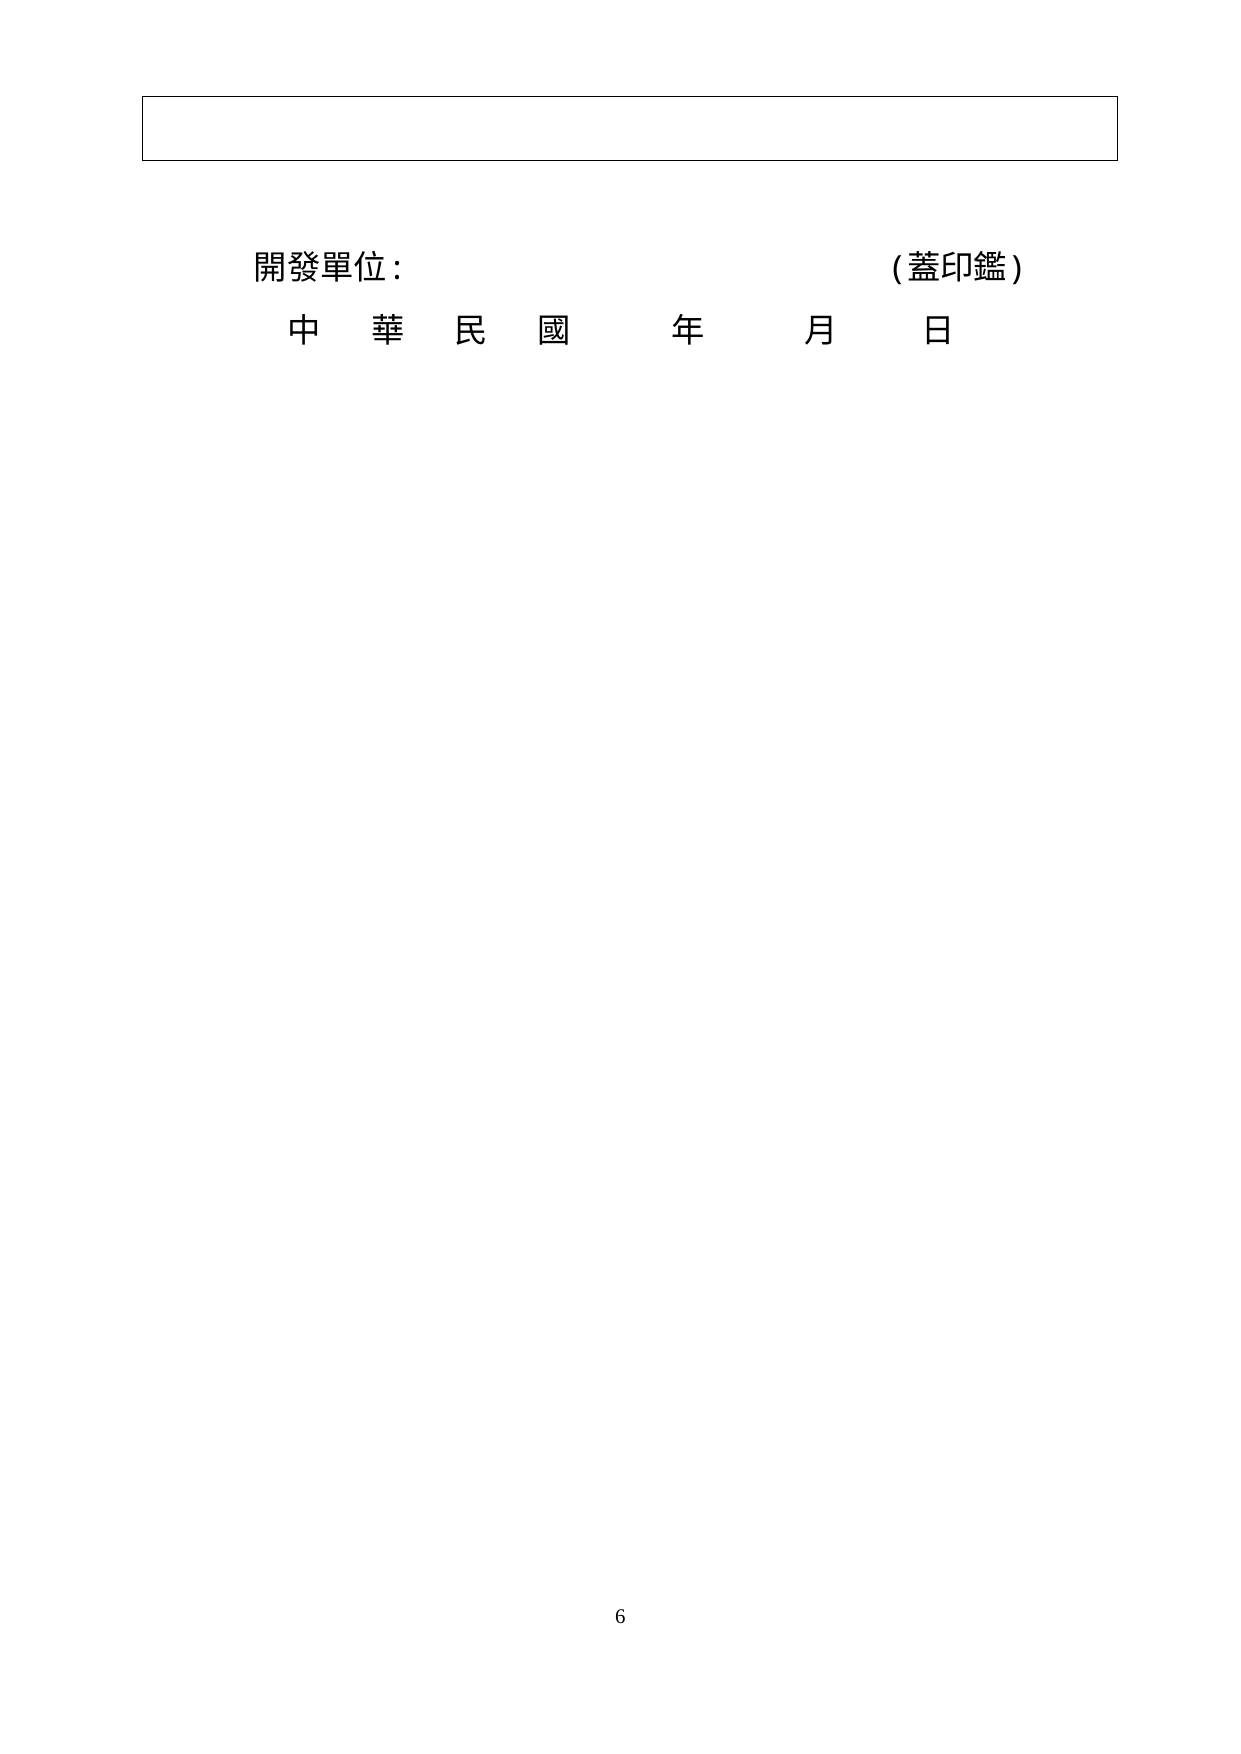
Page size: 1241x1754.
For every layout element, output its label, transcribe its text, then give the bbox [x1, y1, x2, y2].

text 中 華 民 國 年 月 日 [187, 286, 1053, 348]
text 開發單位: (蓋印鑑) [187, 223, 1053, 286]
table_cell [143, 97, 1117, 160]
